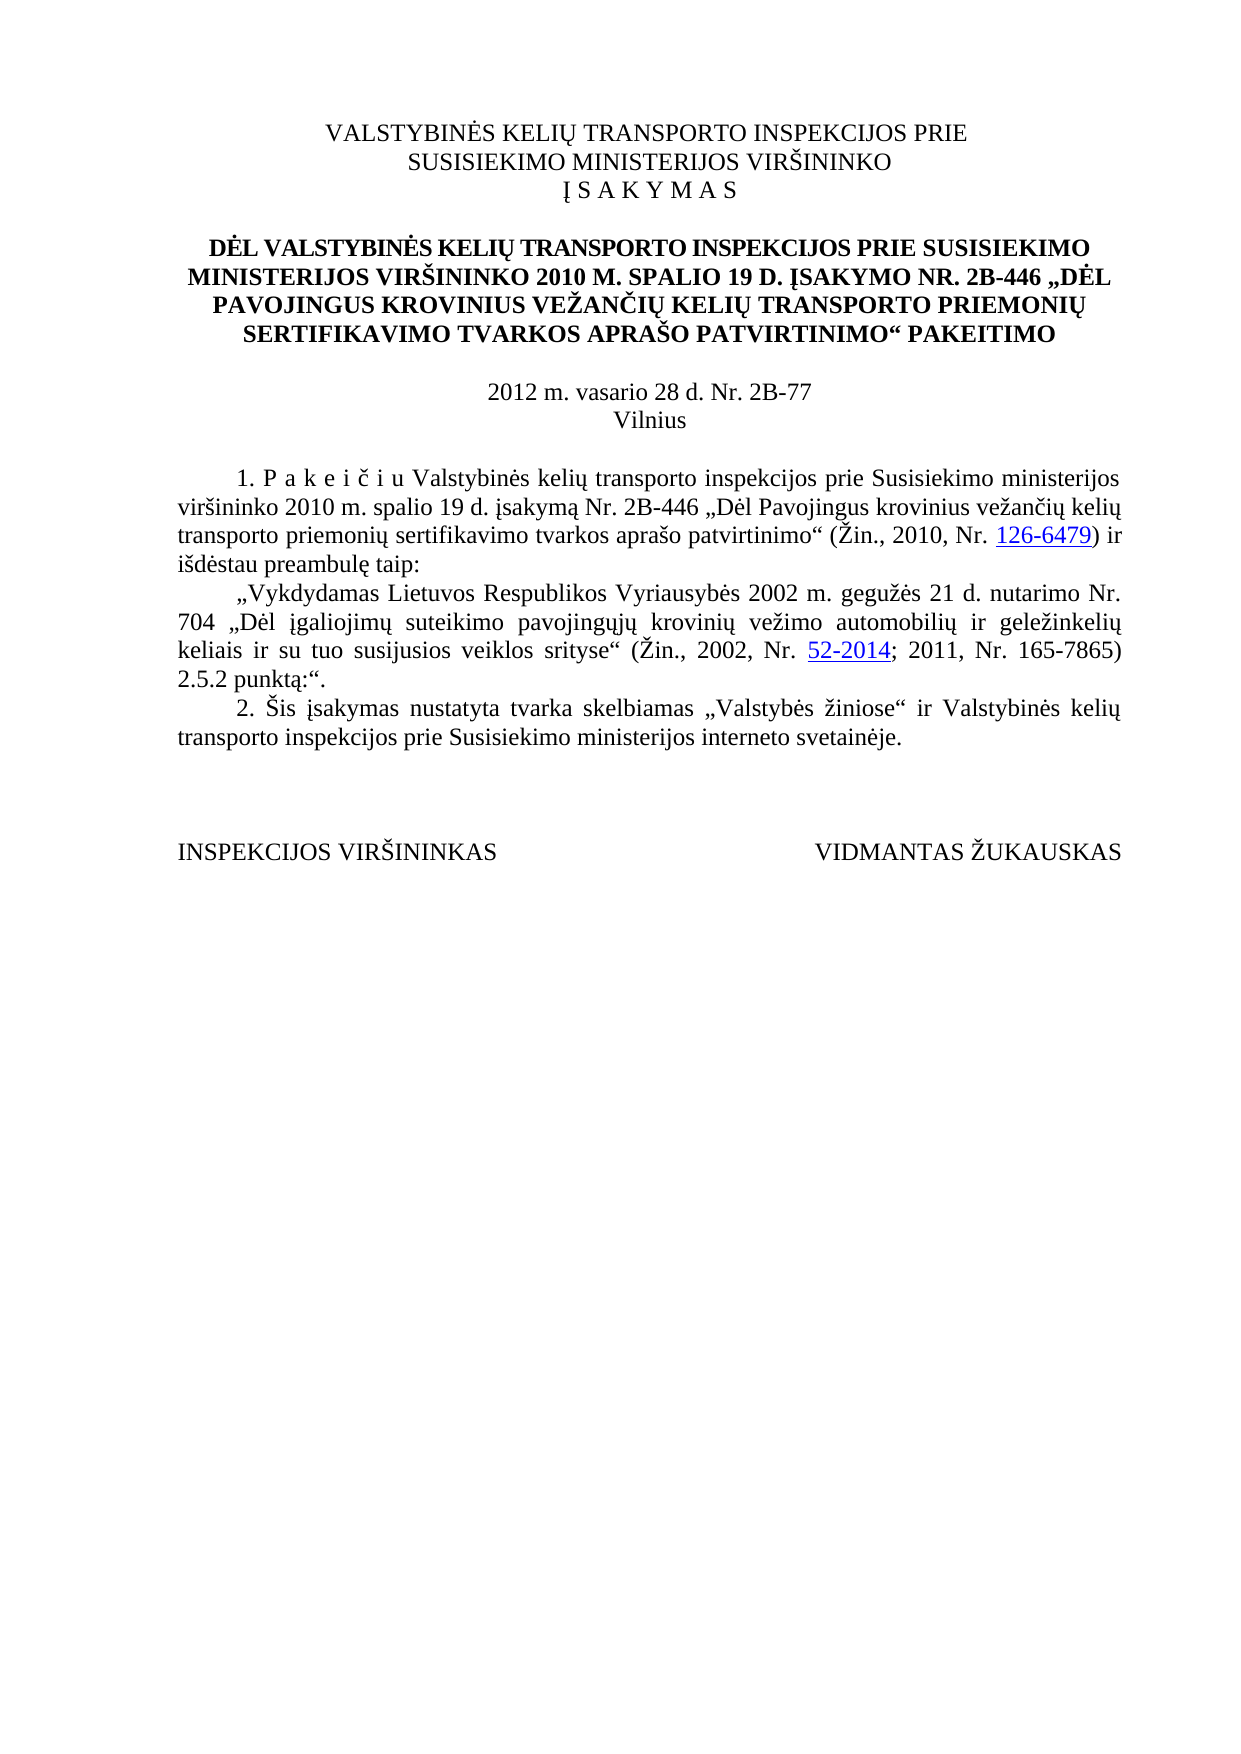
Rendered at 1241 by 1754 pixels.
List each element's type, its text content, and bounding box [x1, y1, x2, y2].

text Inspekcijos viršininkas Vidmantas Žukauskas [177, 837, 1122, 866]
text Vilnius [177, 406, 1122, 434]
text DĖL VALSTYBINĖS KELIŲ TRANSPORTO INSPEKCIJOS PRIE SUSISIEKIMO MINISTERIJOS VIRŠININKO 2010 M. SPALIO 19 D. ĮSAKYMO Nr. 2B-446 „DĖL PAVOJINGUS KROVINIUS VEŽANČIŲ KELIŲ TRANSPORTO PRIEMONIŲ SERTIFIKAVIMO TVARKOS APRAŠO PATVIRTINIMO“ PAKEITIMO [177, 233, 1122, 348]
text 1. P a k e i č i u Valstybinės kelių transporto inspekcijos prie Susisiekimo ministerijos viršininko 2010 m. spalio 19 d. įsakymą Nr. 2B-446 „Dėl Pavojingus krovinius vežančių kelių transporto priemonių sertifikavimo tvarkos aprašo patvirtinimo“ (Žin., 2010, Nr. 126-6479) ir išdėstau preambulę taip: [177, 463, 1122, 578]
text 2. Šis įsakymas nustatyta tvarka skelbiamas „Valstybės žiniose“ ir Valstybinės kelių transporto inspekcijos prie Susisiekimo ministerijos interneto svetainėje. [177, 693, 1122, 751]
text „Vykdydamas Lietuvos Respublikos Vyriausybės 2002 m. gegužės 21 d. nutarimo Nr. 704 „Dėl įgaliojimų suteikimo pavojingųjų krovinių vežimo automobilių ir geležinkelių keliais ir su tuo susijusios veiklos srityse“ (Žin., 2002, Nr. 52-2014; 2011, Nr. 165-7865) 2.5.2 punktą:“. [177, 578, 1122, 693]
text Į S A K Y M A S [177, 176, 1122, 204]
text 2012 m. vasario 28 d. Nr. 2B-77 [177, 377, 1122, 406]
text SUSISIEKIMO MINISTERIJOS VIRŠININKO [177, 147, 1122, 176]
text VALSTYBINĖS KELIŲ TRANSPORTO INSPEKCIJOS PRIE [177, 118, 1122, 147]
